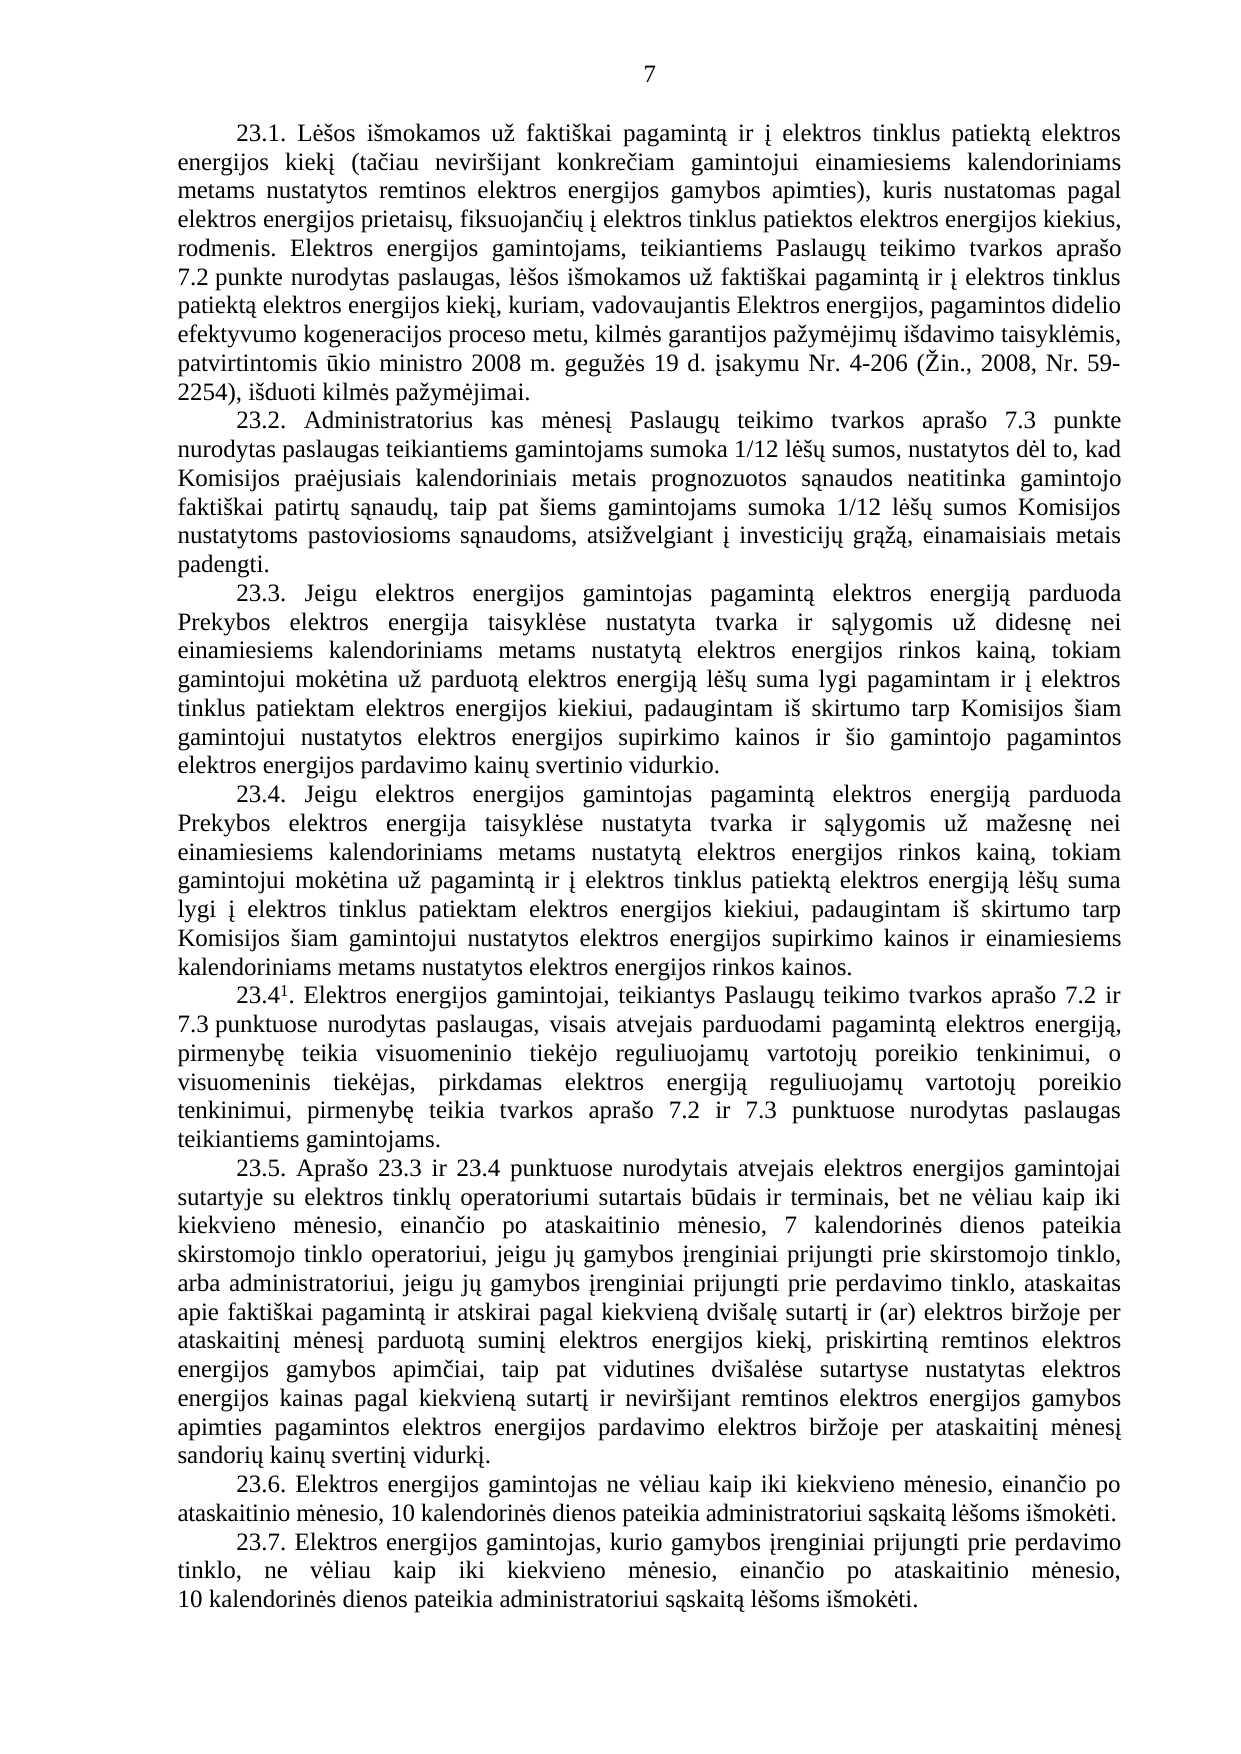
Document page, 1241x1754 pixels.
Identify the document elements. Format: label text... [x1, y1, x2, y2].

text 23.2. Administratorius kas mėnesį Paslaugų teikimo tvarkos aprašo 7.3 punkte nurodytas paslaugas teikiantiems gamintojams sumoka 1/12 lėšų sumos, nustatytos dėl to, kad Komisijos praėjusiais kalendoriniais metais prognozuotos sąnaudos neatitinka gamintojo faktiškai patirtų sąnaudų, taip pat šiems gamintojams sumoka 1/12 lėšų sumos Komisijos nustatytoms pastoviosioms sąnaudoms, atsižvelgiant į investicijų grąžą, einamaisiais metais padengti. [177, 406, 1122, 578]
text 23.4. Jeigu elektros energijos gamintojas pagamintą elektros energiją parduoda Prekybos elektros energija taisyklėse nustatyta tvarka ir sąlygomis už mažesnę nei einamiesiems kalendoriniams metams nustatytą elektros energijos rinkos kainą, tokiam gamintojui mokėtina už pagamintą ir į elektros tinklus patiektą elektros energiją lėšų suma lygi į elektros tinklus patiektam elektros energijos kiekiui, padaugintam iš skirtumo tarp Komisijos šiam gamintojui nustatytos elektros energijos supirkimo kainos ir einamiesiems kalendoriniams metams nustatytos elektros energijos rinkos kainos. [177, 779, 1122, 981]
text 23.5. Aprašo 23.3 ir 23.4 punktuose nurodytais atvejais elektros energijos gamintojai sutartyje su elektros tinklų operatoriumi sutartais būdais ir terminais, bet ne vėliau kaip iki kiekvieno mėnesio, einančio po ataskaitinio mėnesio, 7 kalendorinės dienos pateikia skirstomojo tinklo operatoriui, jeigu jų gamybos įrenginiai prijungti prie skirstomojo tinklo, arba administratoriui, jeigu jų gamybos įrenginiai prijungti prie perdavimo tinklo, ataskaitas apie faktiškai pagamintą ir atskirai pagal kiekvieną dvišalę sutartį ir (ar) elektros biržoje per ataskaitinį mėnesį parduotą suminį elektros energijos kiekį, priskirtiną remtinos elektros energijos gamybos apimčiai, taip pat vidutines dvišalėse sutartyse nustatytas elektros energijos kainas pagal kiekvieną sutartį ir neviršijant remtinos elektros energijos gamybos apimties pagamintos elektros energijos pardavimo elektros biržoje per ataskaitinį mėnesį sandorių kainų svertinį vidurkį. [177, 1153, 1122, 1469]
text 23.1. Lėšos išmokamos už faktiškai pagamintą ir į elektros tinklus patiektą elektros energijos kiekį (tačiau neviršijant konkrečiam gamintojui einamiesiems kalendoriniams metams nustatytos remtinos elektros energijos gamybos apimties), kuris nustatomas pagal elektros energijos prietaisų, fiksuojančių į elektros tinklus patiektos elektros energijos kiekius, rodmenis. Elektros energijos gamintojams, teikiantiems Paslaugų teikimo tvarkos aprašo 7.2 punkte nurodytas paslaugas, lėšos išmokamos už faktiškai pagamintą ir į elektros tinklus patiektą elektros energijos kiekį, kuriam, vadovaujantis Elektros energijos, pagamintos didelio efektyvumo kogeneracijos proceso metu, kilmės garantijos pažymėjimų išdavimo taisyklėmis, patvirtintomis ūkio ministro 2008 m. gegužės 19 d. įsakymu Nr. 4-206 (Žin., 2008, Nr. 59-2254), išduoti kilmės pažymėjimai. [177, 118, 1122, 406]
text 23.3. Jeigu elektros energijos gamintojas pagamintą elektros energiją parduoda Prekybos elektros energija taisyklėse nustatyta tvarka ir sąlygomis už didesnę nei einamiesiems kalendoriniams metams nustatytą elektros energijos rinkos kainą, tokiam gamintojui mokėtina už parduotą elektros energiją lėšų suma lygi pagamintam ir į elektros tinklus patiektam elektros energijos kiekiui, padaugintam iš skirtumo tarp Komisijos šiam gamintojui nustatytos elektros energijos supirkimo kainos ir šio gamintojo pagamintos elektros energijos pardavimo kainų svertinio vidurkio. [177, 578, 1122, 779]
text 23.6. Elektros energijos gamintojas ne vėliau kaip iki kiekvieno mėnesio, einančio po ataskaitinio mėnesio, 10 kalendorinės dienos pateikia administratoriui sąskaitą lėšoms išmokėti. [177, 1469, 1122, 1527]
text 23.41. Elektros energijos gamintojai, teikiantys Paslaugų teikimo tvarkos aprašo 7.2 ir 7.3 punktuose nurodytas paslaugas, visais atvejais parduodami pagamintą elektros energiją, pirmenybę teikia visuomeninio tiekėjo reguliuojamų vartotojų poreikio tenkinimui, o visuomeninis tiekėjas, pirkdamas elektros energiją reguliuojamų vartotojų poreikio tenkinimui, pirmenybę teikia tvarkos aprašo 7.2 ir 7.3 punktuose nurodytas paslaugas teikiantiems gamintojams. [177, 981, 1122, 1153]
text 23.7. Elektros energijos gamintojas, kurio gamybos įrenginiai prijungti prie perdavimo tinklo, ne vėliau kaip iki kiekvieno mėnesio, einančio po ataskaitinio mėnesio, 10 kalendorinės dienos pateikia administratoriui sąskaitą lėšoms išmokėti. [177, 1527, 1122, 1613]
